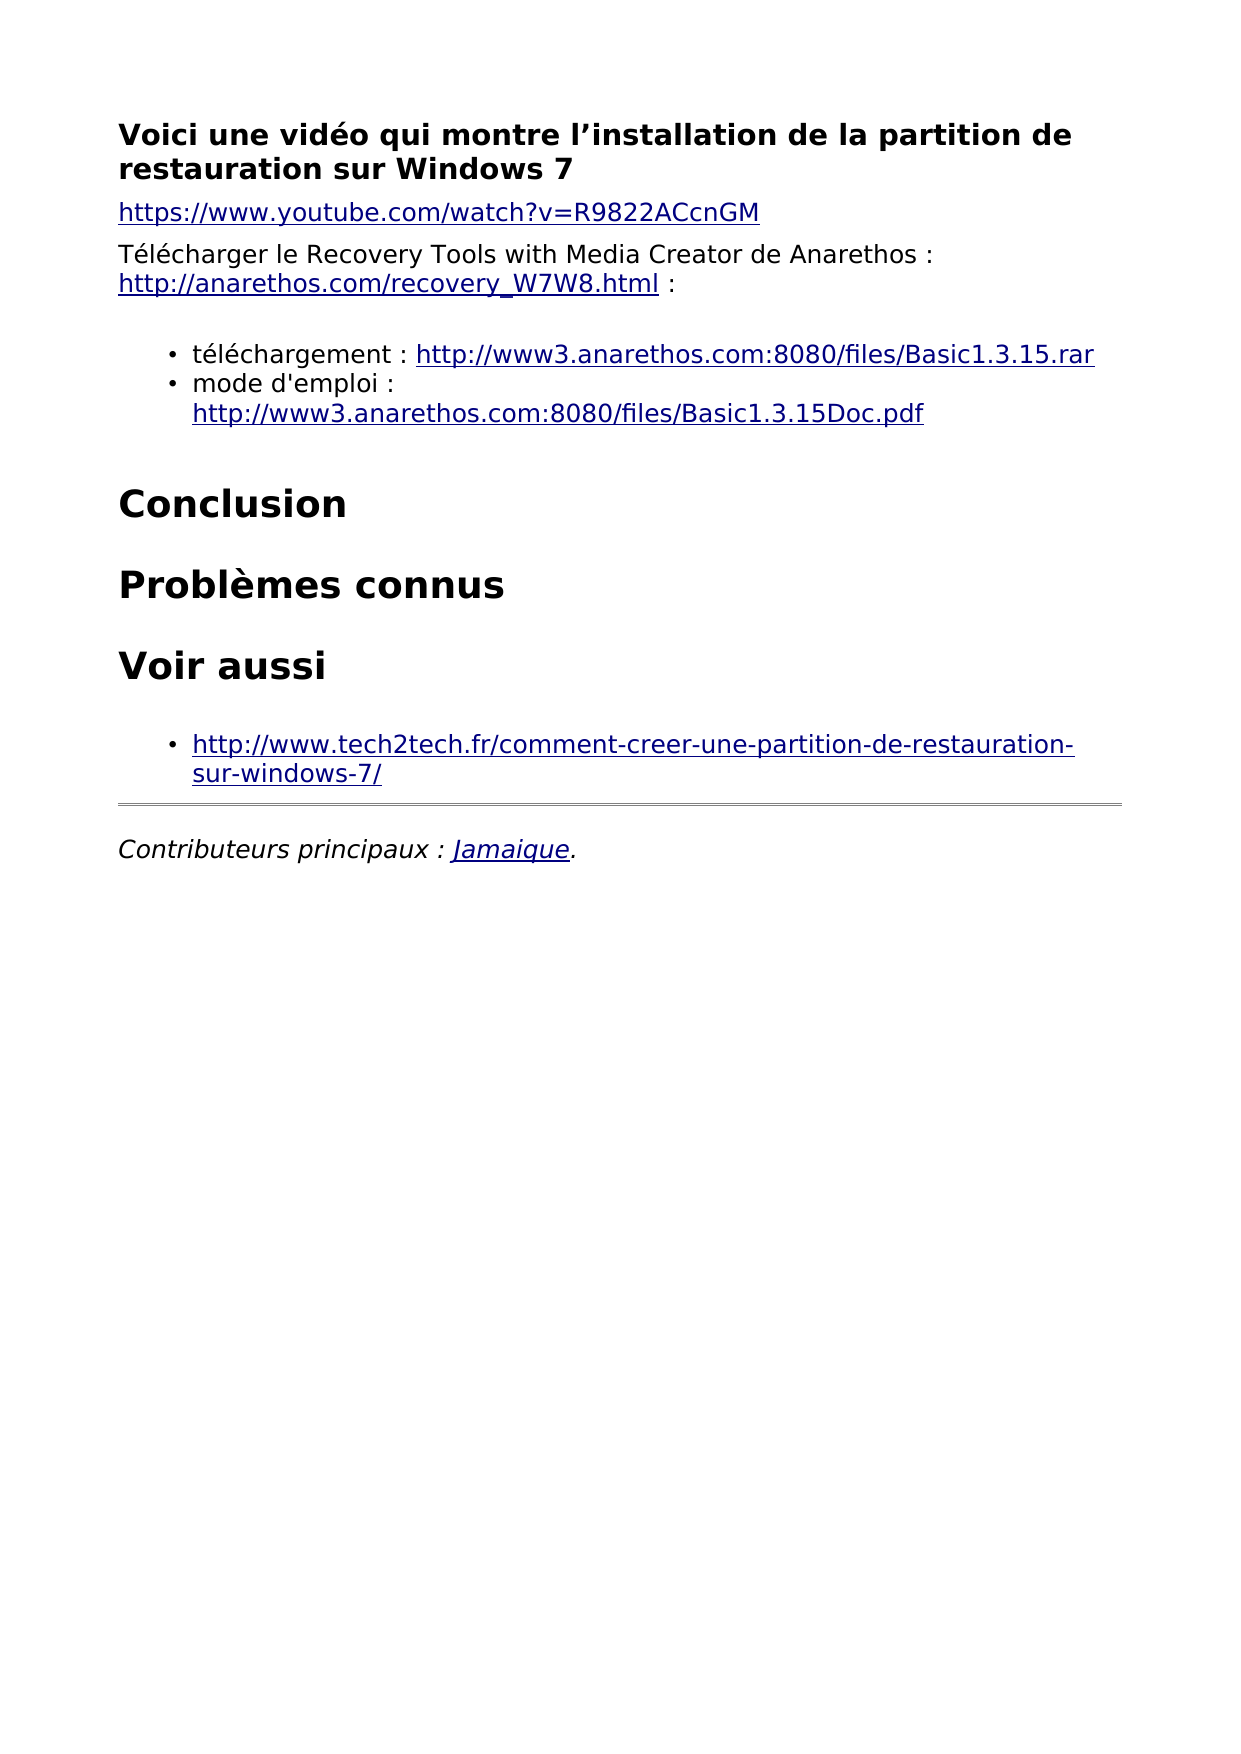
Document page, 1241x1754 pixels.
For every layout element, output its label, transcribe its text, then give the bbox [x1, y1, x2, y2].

text Télécharger le Recovery Tools with Media Creator de Anarethos : http://anarethos.com/recovery_W7W8.html : [118, 240, 1122, 298]
text https://www.youtube.com/watch?v=R9822ACcnGM [118, 198, 1122, 228]
list téléchargement : http://www3.anarethos.com:8080/files/Basic1.3.15.rar [177, 341, 1122, 370]
subtitle Voir aussi [118, 645, 1122, 688]
subtitle Conclusion [118, 482, 1122, 526]
subtitle Problèmes connus [118, 564, 1122, 607]
text Contributeurs principaux : Jamaique. [118, 835, 1122, 864]
list mode d'emploi : http://www3.anarethos.com:8080/files/Basic1.3.15Doc.pdf [177, 370, 1122, 428]
subtitle Voici une vidéo qui montre l’installation de la partition de restauration sur Windows 7 [118, 118, 1122, 186]
list http://www.tech2tech.fr/comment-creer-une-partition-de-restauration-sur-windows-7/ [177, 730, 1122, 789]
